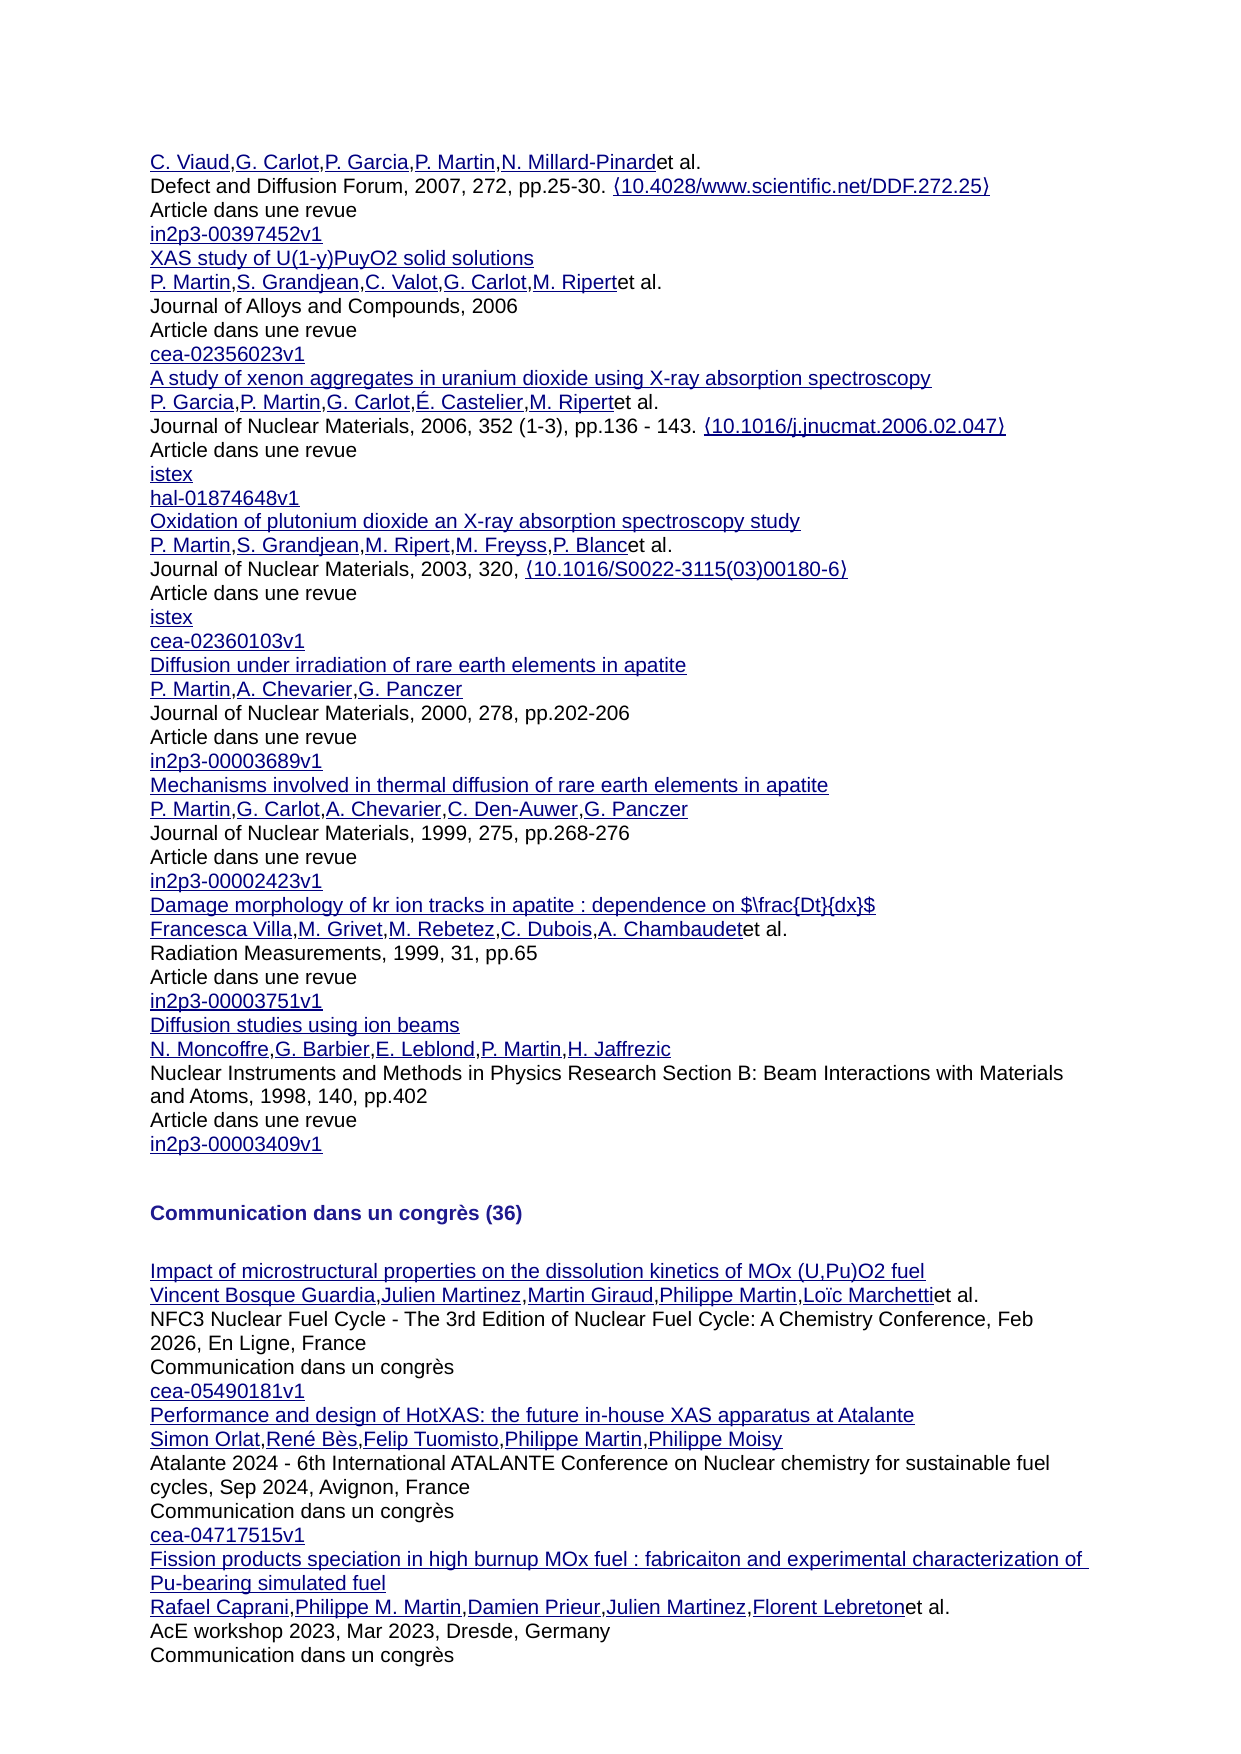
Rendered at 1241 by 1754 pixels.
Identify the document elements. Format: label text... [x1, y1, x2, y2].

table_cell Performance and design of HotXAS: the future in-house XAS apparatus at Atalante Simon Orlat,René Bès,Felip Tuomisto,Philippe Martin,Philippe Moisy Atalante 2024 - 6th International ATALANTE Conference on Nuclear chemistry for sustainable fuel cycles, Sep 2024, Avignon, France Communication dans un congrès cea-04717515v1 [150, 1403, 1090, 1547]
table_cell Diffusion under irradiation of rare earth elements in apatite P. Martin,A. Chevarier,G. Panczer Journal of Nuclear Materials, 2000, 278, pp.202-206 Article dans une revue in2p3-00003689v1 [150, 653, 1090, 773]
subtitle Communication dans un congrès (36) [150, 1201, 1090, 1225]
table_cell Fission products speciation in high burnup MOx fuel : fabricaiton and experimental characterization of Pu-bearing simulated fuel Rafael Caprani,Philippe M. Martin,Damien Prieur,Julien Martinez,Florent Lebretonet al. AcE workshop 2023, Mar 2023, Dresde, Germany Communication dans un congrès [150, 1547, 1090, 1667]
table_cell C. Viaud,G. Carlot,P. Garcia,P. Martin,N. Millard-Pinardet al. Defect and Diffusion Forum, 2007, 272, pp.25-30. ⟨10.4028/www.scientific.net/DDF.272.25⟩ Article dans une revue in2p3-00397452v1 [150, 150, 1090, 246]
table_cell Mechanisms involved in thermal diffusion of rare earth elements in apatite P. Martin,G. Carlot,A. Chevarier,C. Den-Auwer,G. Panczer Journal of Nuclear Materials, 1999, 275, pp.268-276 Article dans une revue in2p3-00002423v1 [150, 773, 1090, 893]
table_cell XAS study of U(1-y)PuyO2 solid solutions P. Martin,S. Grandjean,C. Valot,G. Carlot,M. Ripertet al. Journal of Alloys and Compounds, 2006 Article dans une revue cea-02356023v1 [150, 246, 1090, 366]
table_cell Damage morphology of kr ion tracks in apatite : dependence on $\frac{Dt}{dx}$ Francesca Villa,M. Grivet,M. Rebetez,C. Dubois,A. Chambaudetet al. Radiation Measurements, 1999, 31, pp.65 Article dans une revue in2p3-00003751v1 [150, 893, 1090, 1012]
table_cell Oxidation of plutonium dioxide an X-ray absorption spectroscopy study P. Martin,S. Grandjean,M. Ripert,M. Freyss,P. Blancet al. Journal of Nuclear Materials, 2003, 320, ⟨10.1016/S0022-3115(03)00180-6⟩ Article dans une revue istex cea-02360103v1 [150, 509, 1090, 653]
table_cell Diffusion studies using ion beams N. Moncoffre,G. Barbier,E. Leblond,P. Martin,H. Jaffrezic Nuclear Instruments and Methods in Physics Research Section B: Beam Interactions with Materials and Atoms, 1998, 140, pp.402 Article dans une revue in2p3-00003409v1 [150, 1013, 1090, 1156]
table_cell A study of xenon aggregates in uranium dioxide using X-ray absorption spectroscopy P. Garcia,P. Martin,G. Carlot,É. Castelier,M. Ripertet al. Journal of Nuclear Materials, 2006, 352 (1-3), pp.136 - 143. ⟨10.1016/j.jnucmat.2006.02.047⟩ Article dans une revue istex hal-01874648v1 [150, 366, 1090, 509]
table_header Impact of microstructural properties on the dissolution kinetics of MOx (U,Pu)O2 fuel Vincent Bosque Guardia,Julien Martinez,Martin Giraud,Philippe Martin,Loïc Marchettiet al. NFC3 Nuclear Fuel Cycle - The 3rd Edition of Nuclear Fuel Cycle: A Chemistry Conference, Feb 2026, En Ligne, France Communication dans un congrès cea-05490181v1 [150, 1259, 1090, 1403]
